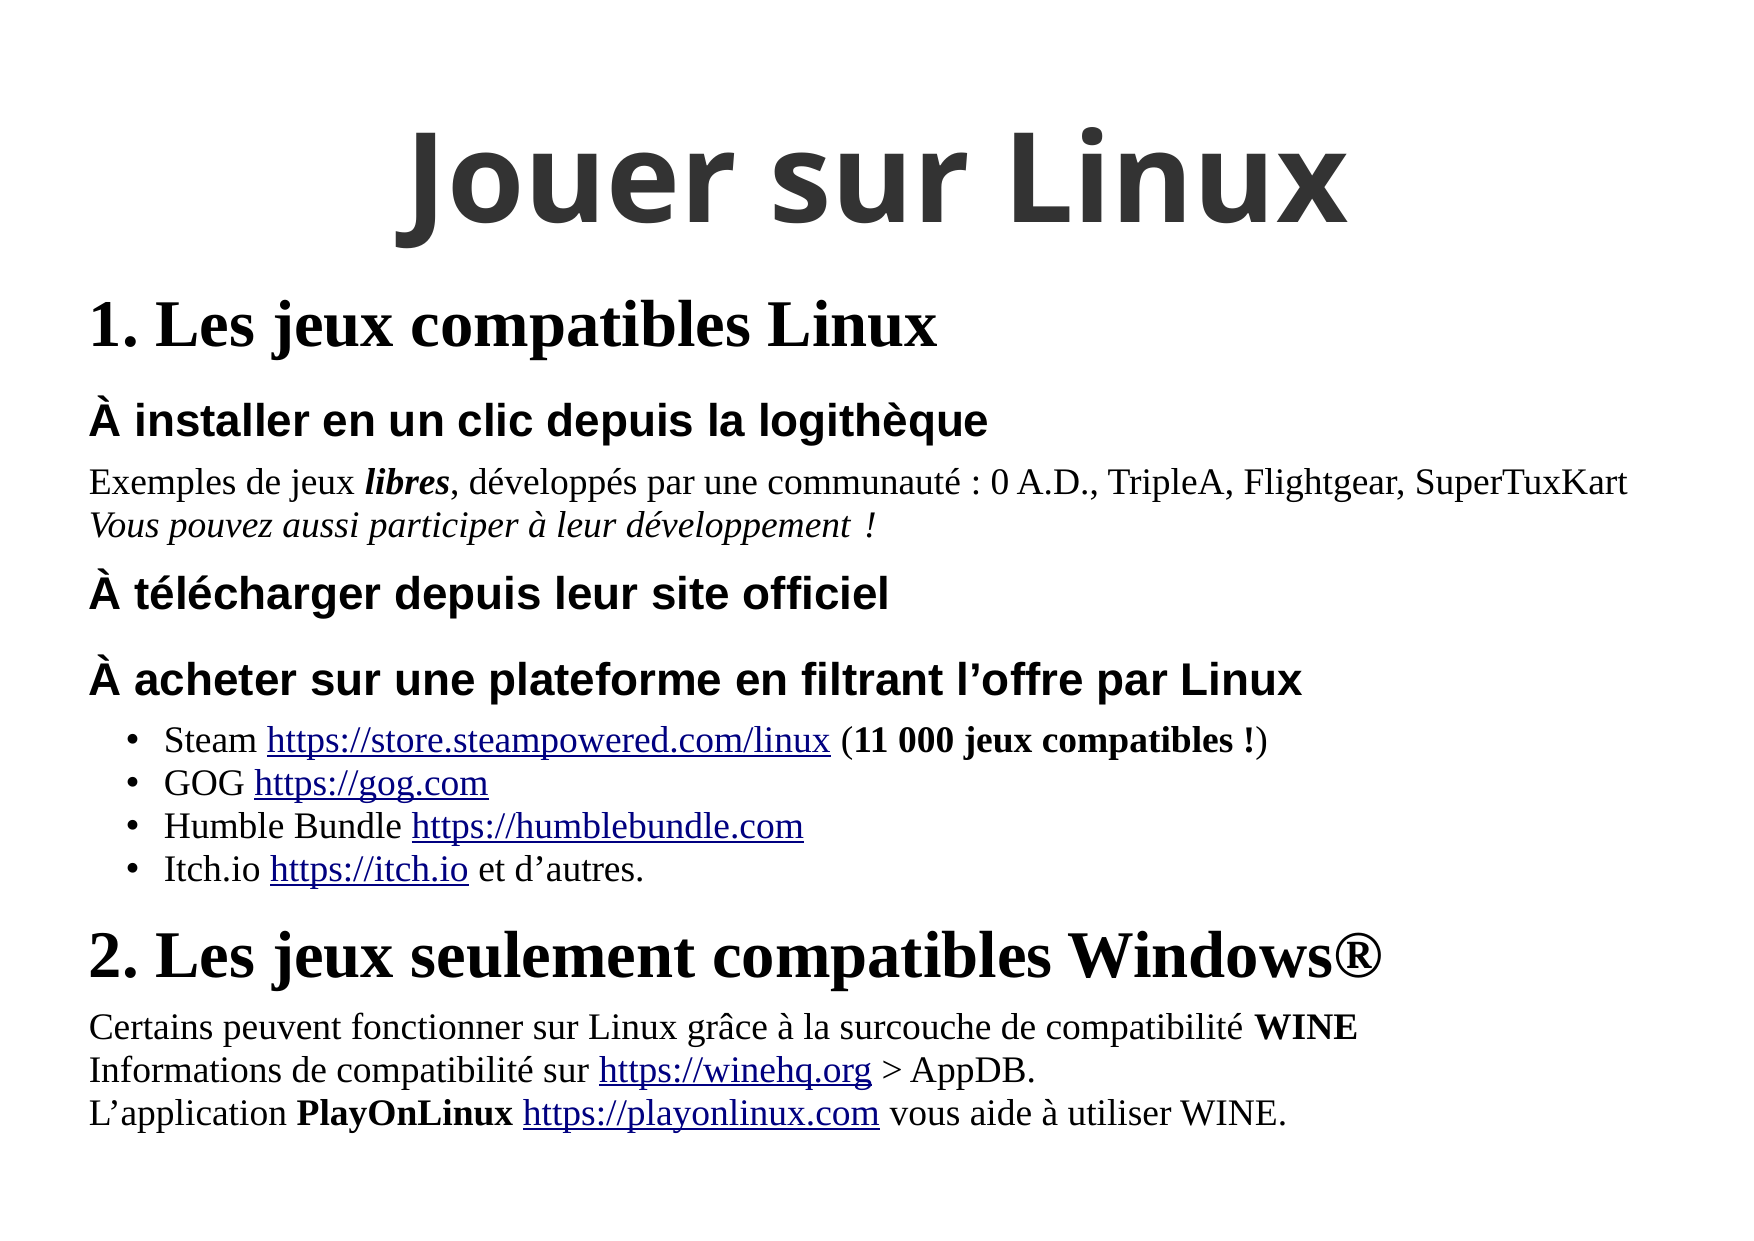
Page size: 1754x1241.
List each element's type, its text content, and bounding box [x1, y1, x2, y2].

text Exemples de jeux libres, développés par une communauté : 0 A.D., TripleA, Flightgear, SuperTuxKart [88, 459, 1665, 502]
text Jouer sur Linux [88, 88, 1665, 259]
subtitle À télécharger depuis leur site officiel [88, 566, 1665, 619]
subtitle 1. Les jeux compatibles Linux [88, 284, 1665, 361]
subtitle À installer en un clic depuis la logithèque [88, 394, 1665, 447]
list GOG https://gog.com [126, 761, 1665, 804]
text Certains peuvent fonctionner sur Linux grâce à la surcouche de compatibilité WINE [88, 1004, 1665, 1047]
list Humble Bundle https://humblebundle.com [126, 804, 1665, 847]
subtitle À acheter sur une plateforme en filtrant l’offre par Linux [88, 652, 1665, 705]
list Steam https://store.steampowered.com/linux (11 000 jeux compatibles !) [126, 717, 1665, 761]
subtitle 2. Les jeux seulement compatibles Windows® [88, 915, 1665, 992]
list Itch.io https://itch.io et d’autres. [126, 847, 1665, 890]
text Vous pouvez aussi participer à leur développement ! [88, 502, 1665, 545]
text Informations de compatibilité sur https://winehq.org > AppDB. [88, 1047, 1665, 1090]
text L’application PlayOnLinux https://playonlinux.com vous aide à utiliser WINE. [88, 1090, 1665, 1133]
